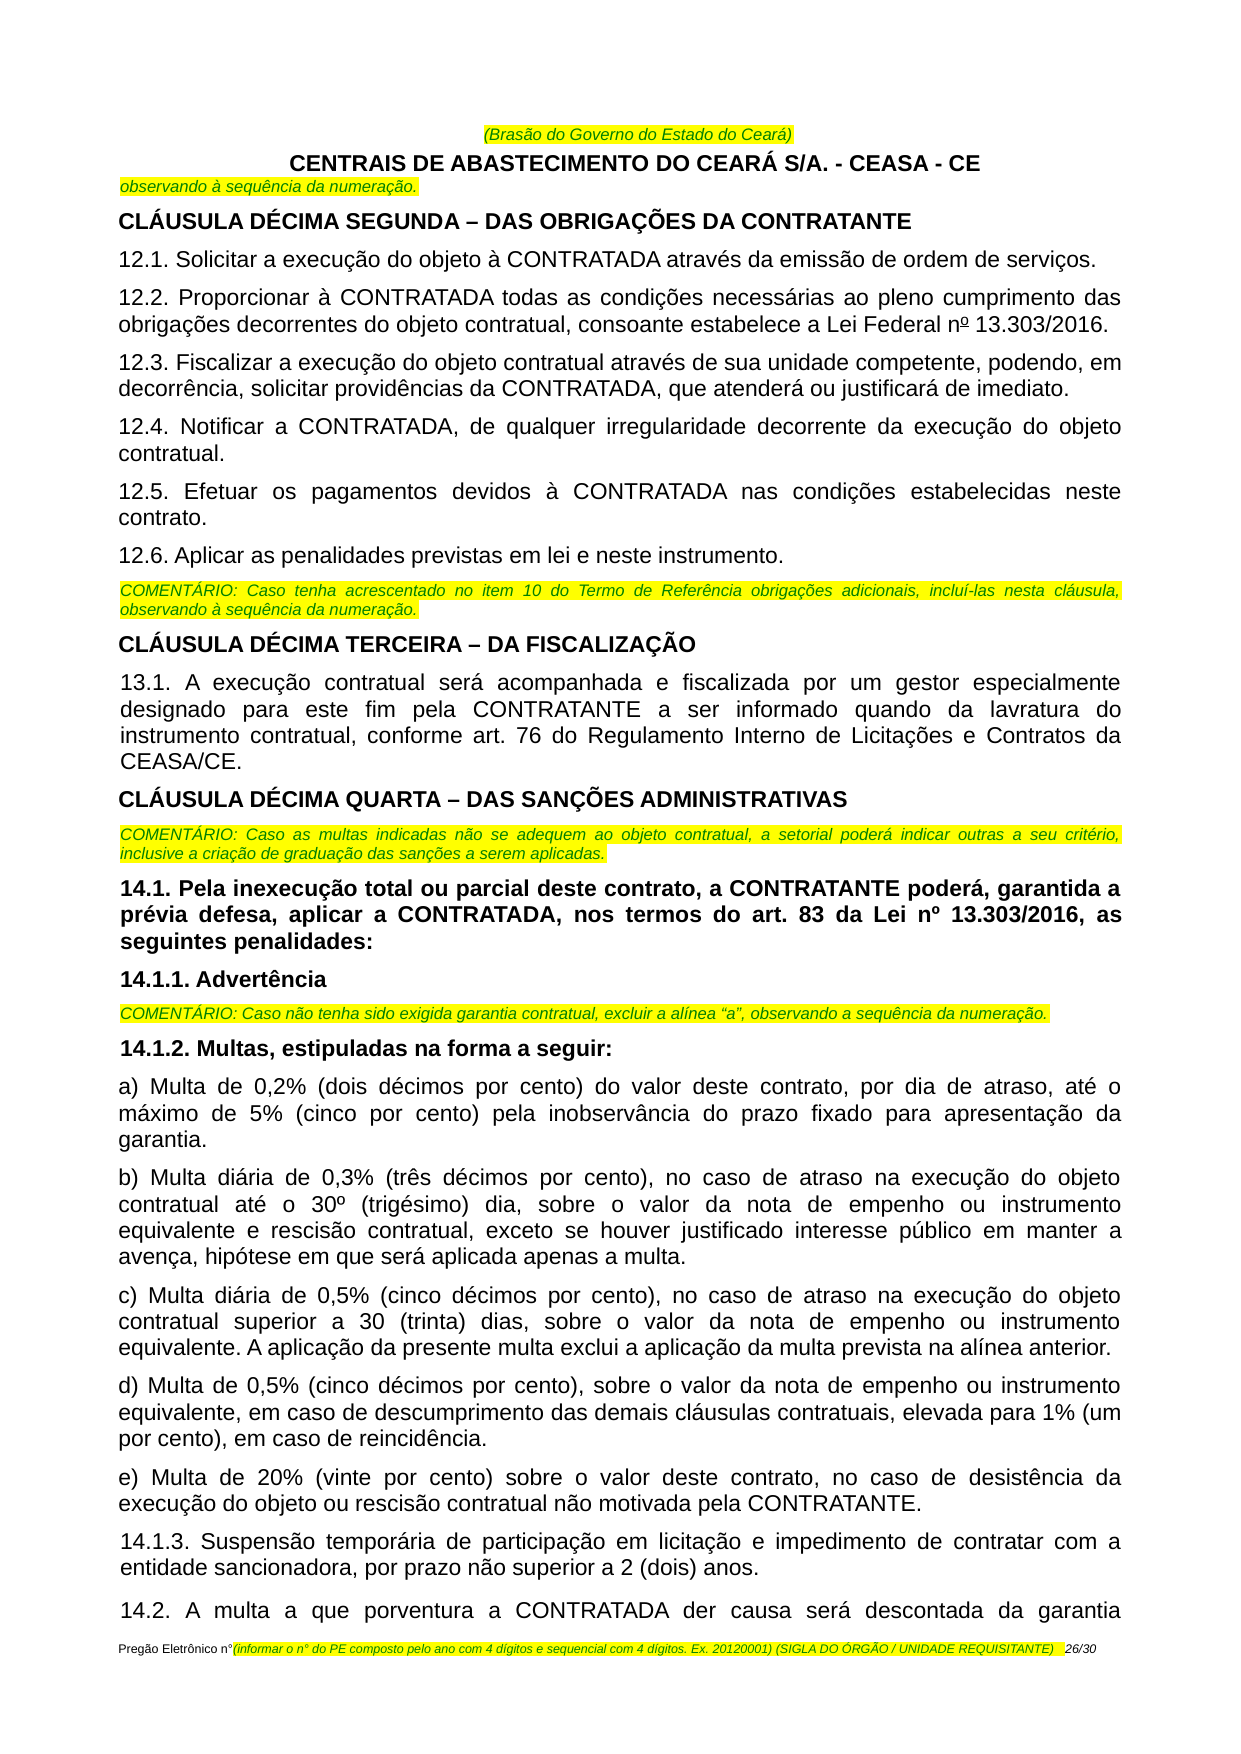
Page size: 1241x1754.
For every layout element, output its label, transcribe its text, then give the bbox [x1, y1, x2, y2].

text CLÁUSULA DÉCIMA QUARTA – DAS SANÇÕES ADMINISTRATIVAS [118, 786, 1122, 813]
text observando à sequência da numeração. [120, 177, 1122, 196]
text 12.6. Aplicar as penalidades previstas em lei e neste instrumento. [118, 542, 1122, 569]
text a) Multa de 0,2% (dois décimos por cento) do valor deste contrato, por dia de atraso, até o máximo de 5% (cinco por cento) pela inobservância do prazo fixado para apresentação da garantia. [118, 1073, 1122, 1152]
text 12.1. Solicitar a execução do objeto à CONTRATADA através da emissão de ordem de serviços. [118, 246, 1122, 272]
text b) Multa diária de 0,3% (três décimos por cento), no caso de atraso na execução do objeto contratual até o 30º (trigésimo) dia, sobre o valor da nota de empenho ou instrumento equivalente e rescisão contratual, exceto se houver justificado interesse público em manter a avença, hipótese em que será aplicada apenas a multa. [118, 1164, 1122, 1270]
text 12.4. Notificar a CONTRATADA, de qualquer irregularidade decorrente da execução do objeto contratual. [118, 413, 1122, 466]
text COMENTÁRIO: Caso não tenha sido exigida garantia contratual, excluir a alínea “a”, observando a sequência da numeração. [120, 1004, 1122, 1023]
text CLÁUSULA DÉCIMA TERCEIRA – DA FISCALIZAÇÃO [118, 631, 1122, 657]
text CLÁUSULA DÉCIMA SEGUNDA – DAS OBRIGAÇÕES DA CONTRATANTE [118, 208, 1122, 234]
text e) Multa de 20% (vinte por cento) sobre o valor deste contrato, no caso de desistência da execução do objeto ou rescisão contratual não motivada pela CONTRATANTE. [118, 1463, 1122, 1516]
text 12.2. Proporcionar à CONTRATADA todas as condições necessárias ao pleno cumprimento das obrigações decorrentes do objeto contratual, consoante estabelece a Lei Federal no 13.303/2016. [118, 284, 1122, 337]
text c) Multa diária de 0,5% (cinco décimos por cento), no caso de atraso na execução do objeto contratual superior a 30 (trinta) dias, sobre o valor da nota de empenho ou instrumento equivalente. A aplicação da presente multa exclui a aplicação da multa prevista na alínea anterior. [118, 1282, 1122, 1361]
text 14.1.3. Suspensão temporária de participação em licitação e impedimento de contratar com a entidade sancionadora, por prazo não superior a 2 (dois) anos. [120, 1528, 1122, 1581]
text 14.1.2. Multas, estipuladas na forma a seguir: [120, 1035, 1122, 1061]
text COMENTÁRIO: Caso as multas indicadas não se adequem ao objeto contratual, a setorial poderá indicar outras a seu critério, inclusive a criação de graduação das sanções a serem aplicadas. [120, 825, 1122, 863]
text d) Multa de 0,5% (cinco décimos por cento), sobre o valor da nota de empenho ou instrumento equivalente, em caso de descumprimento das demais cláusulas contratuais, elevada para 1% (um por cento), em caso de reincidência. [118, 1372, 1122, 1452]
text 14.1.1. Advertência [120, 966, 1122, 992]
text COMENTÁRIO: Caso tenha acrescentado no item 10 do Termo de Referência obrigações adicionais, incluí-las nesta cláusula, observando à sequência da numeração. [120, 581, 1122, 619]
text 12.5. Efetuar os pagamentos devidos à CONTRATADA nas condições estabelecidas neste contrato. [118, 478, 1122, 531]
text 13.1. A execução contratual será acompanhada e fiscalizada por um gestor especialmente designado para este fim pela CONTRATANTE a ser informado quando da lavratura do instrumento contratual, conforme art. 76 do Regulamento Interno de Licitações e Contratos da CEASA/CE. [120, 669, 1122, 774]
text 12.3. Fiscalizar a execução do objeto contratual através de sua unidade competente, podendo, em decorrência, solicitar providências da CONTRATADA, que atenderá ou justificará de imediato. [118, 349, 1122, 401]
text 14.1. Pela inexecução total ou parcial deste contrato, a CONTRATANTE poderá, garantida a prévia defesa, aplicar a CONTRATADA, nos termos do art. 83 da Lei nº 13.303/2016, as seguintes penalidades: [120, 875, 1122, 954]
text 14.2. A multa a que porventura a CONTRATADA der causa será descontada da garantia [120, 1597, 1122, 1623]
